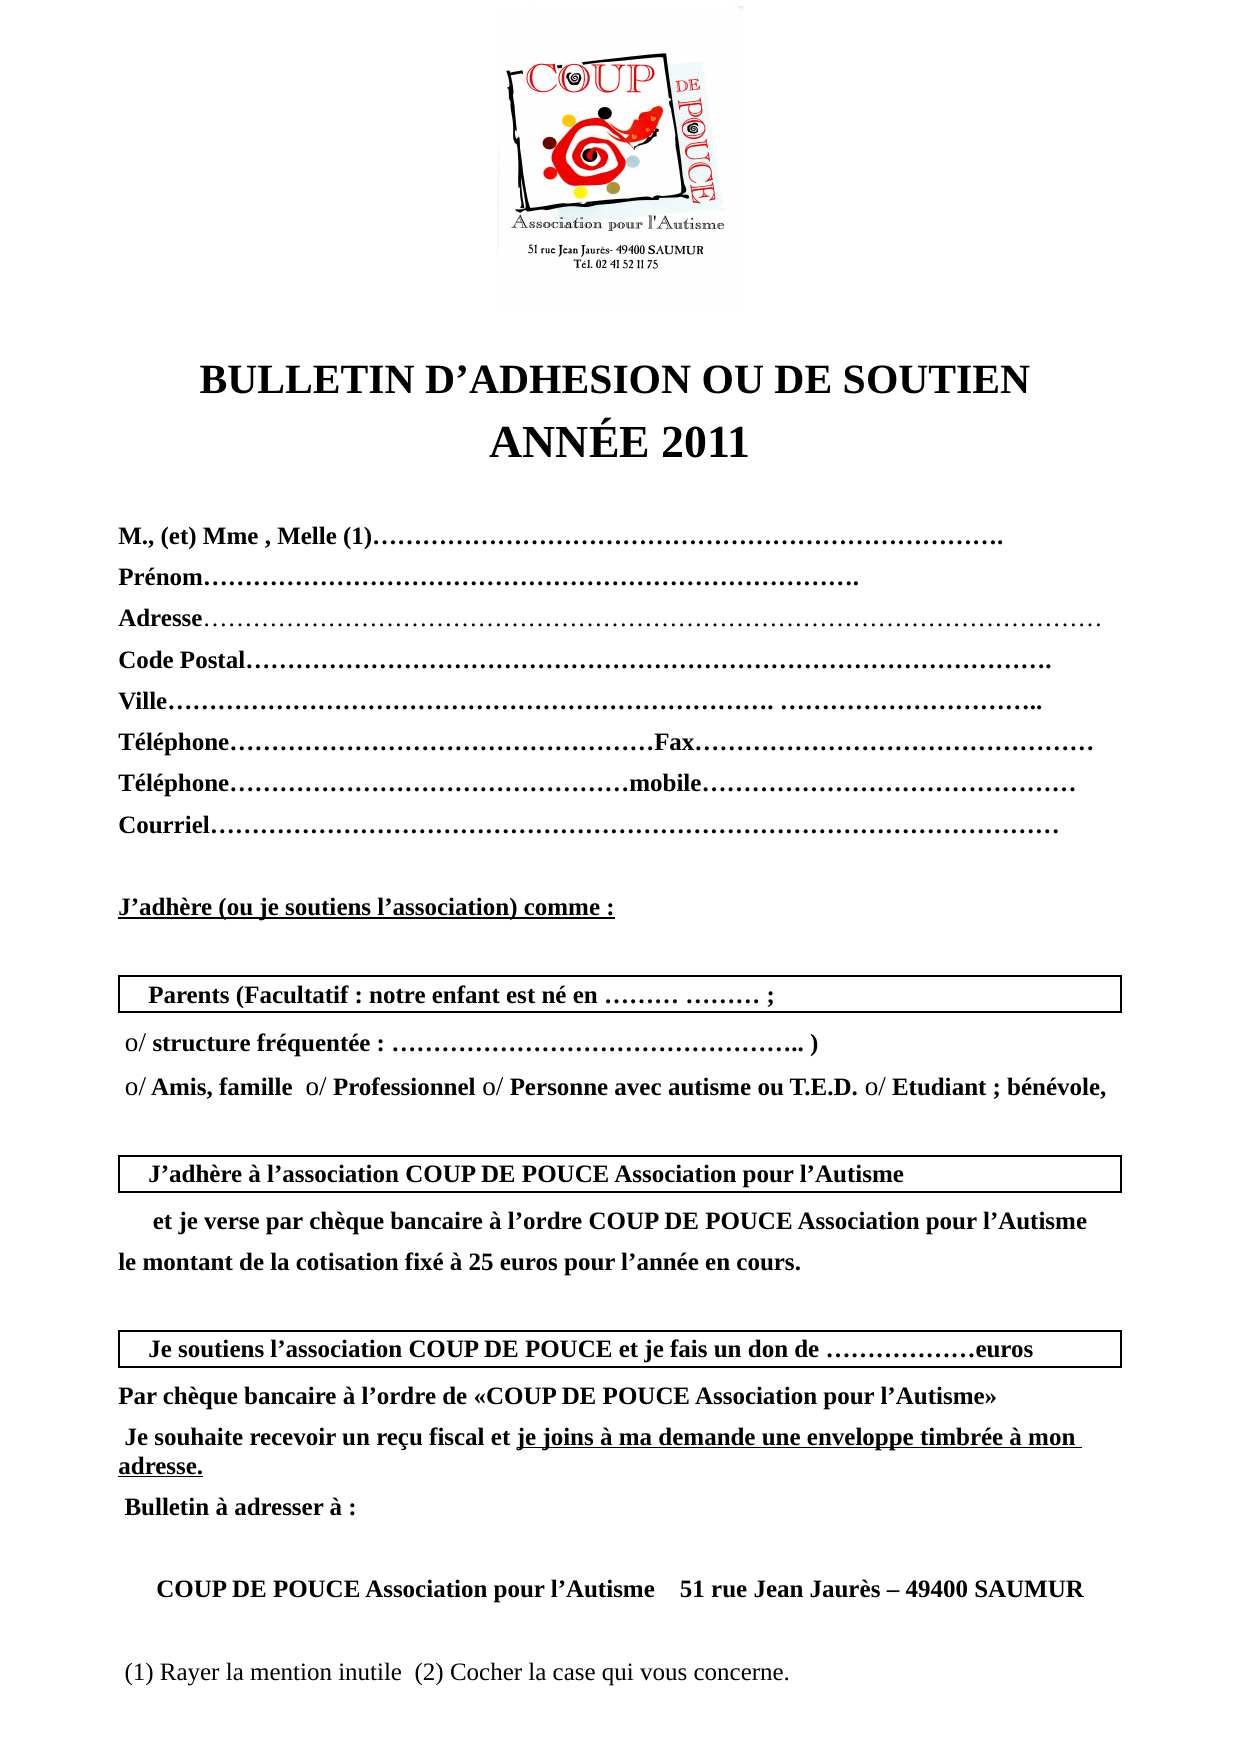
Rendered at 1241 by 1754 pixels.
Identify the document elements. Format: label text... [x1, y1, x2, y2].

text Prénom……………………………………………………………………. [118, 562, 1122, 591]
text Bulletin à adresser à : [118, 1492, 1122, 1521]
text Par chèque bancaire à l’ordre de «COUP DE POUCE Association pour l’Autisme» [118, 1381, 1122, 1409]
text COUP DE POUCE Association pour l’Autisme 51 rue Jean Jaurès – 49400 SAUMUR [118, 1574, 1122, 1603]
text Code Postal……………………………………………………………………………………. [118, 645, 1122, 673]
text Téléphone……………………………………………Fax………………………………………… [118, 727, 1122, 756]
text J’adhère (ou je soutiens l’association) comme : [118, 892, 1122, 921]
text Je souhaite recevoir un reçu fiscal et je joins à ma demande une enveloppe timbrée à mon adresse. [118, 1422, 1122, 1479]
picture [497, 6, 744, 313]
text Courriel………………………………………………………………………………………… [118, 810, 1122, 838]
text Adresse……………………………………………………………………………………………… [118, 603, 1122, 632]
text ANNÉE 2011 [118, 414, 1122, 467]
text le montant de la cotisation fixé à 25 euros pour l’année en cours. [118, 1247, 1122, 1276]
text Je soutiens l’association COUP DE POUCE et je fais un don de ………………euros [120, 1332, 1120, 1366]
text (1) Rayer la mention inutile (2) Cocher la case qui vous concerne. [118, 1657, 1122, 1686]
text M., (et) Mme , Melle (1)…………………………………………………………………. [118, 521, 1122, 550]
text et je verse par chèque bancaire à l’ordre COUP DE POUCE Association pour l’Autisme [118, 1206, 1122, 1234]
text Parents (Facultatif : notre enfant est né en ……… ……… ; [120, 977, 1120, 1011]
text J’adhère à l’association COUP DE POUCE Association pour l’Autisme [120, 1157, 1120, 1191]
text o/ structure fréquentée : ………………………………………….. ) [118, 1026, 1122, 1057]
text Téléphone…………………………………………mobile……………………………………… [118, 768, 1122, 797]
text o/ Amis, famille o/ Professionnel o/ Personne avec autisme ou T.E.D. o/ Etudiant ; bénévole, [118, 1069, 1122, 1101]
text Ville………………………………………………………………. ………………………….. [118, 686, 1122, 715]
text BULLETIN D’ADHESION OU DE SOUTIEN [118, 354, 1122, 402]
